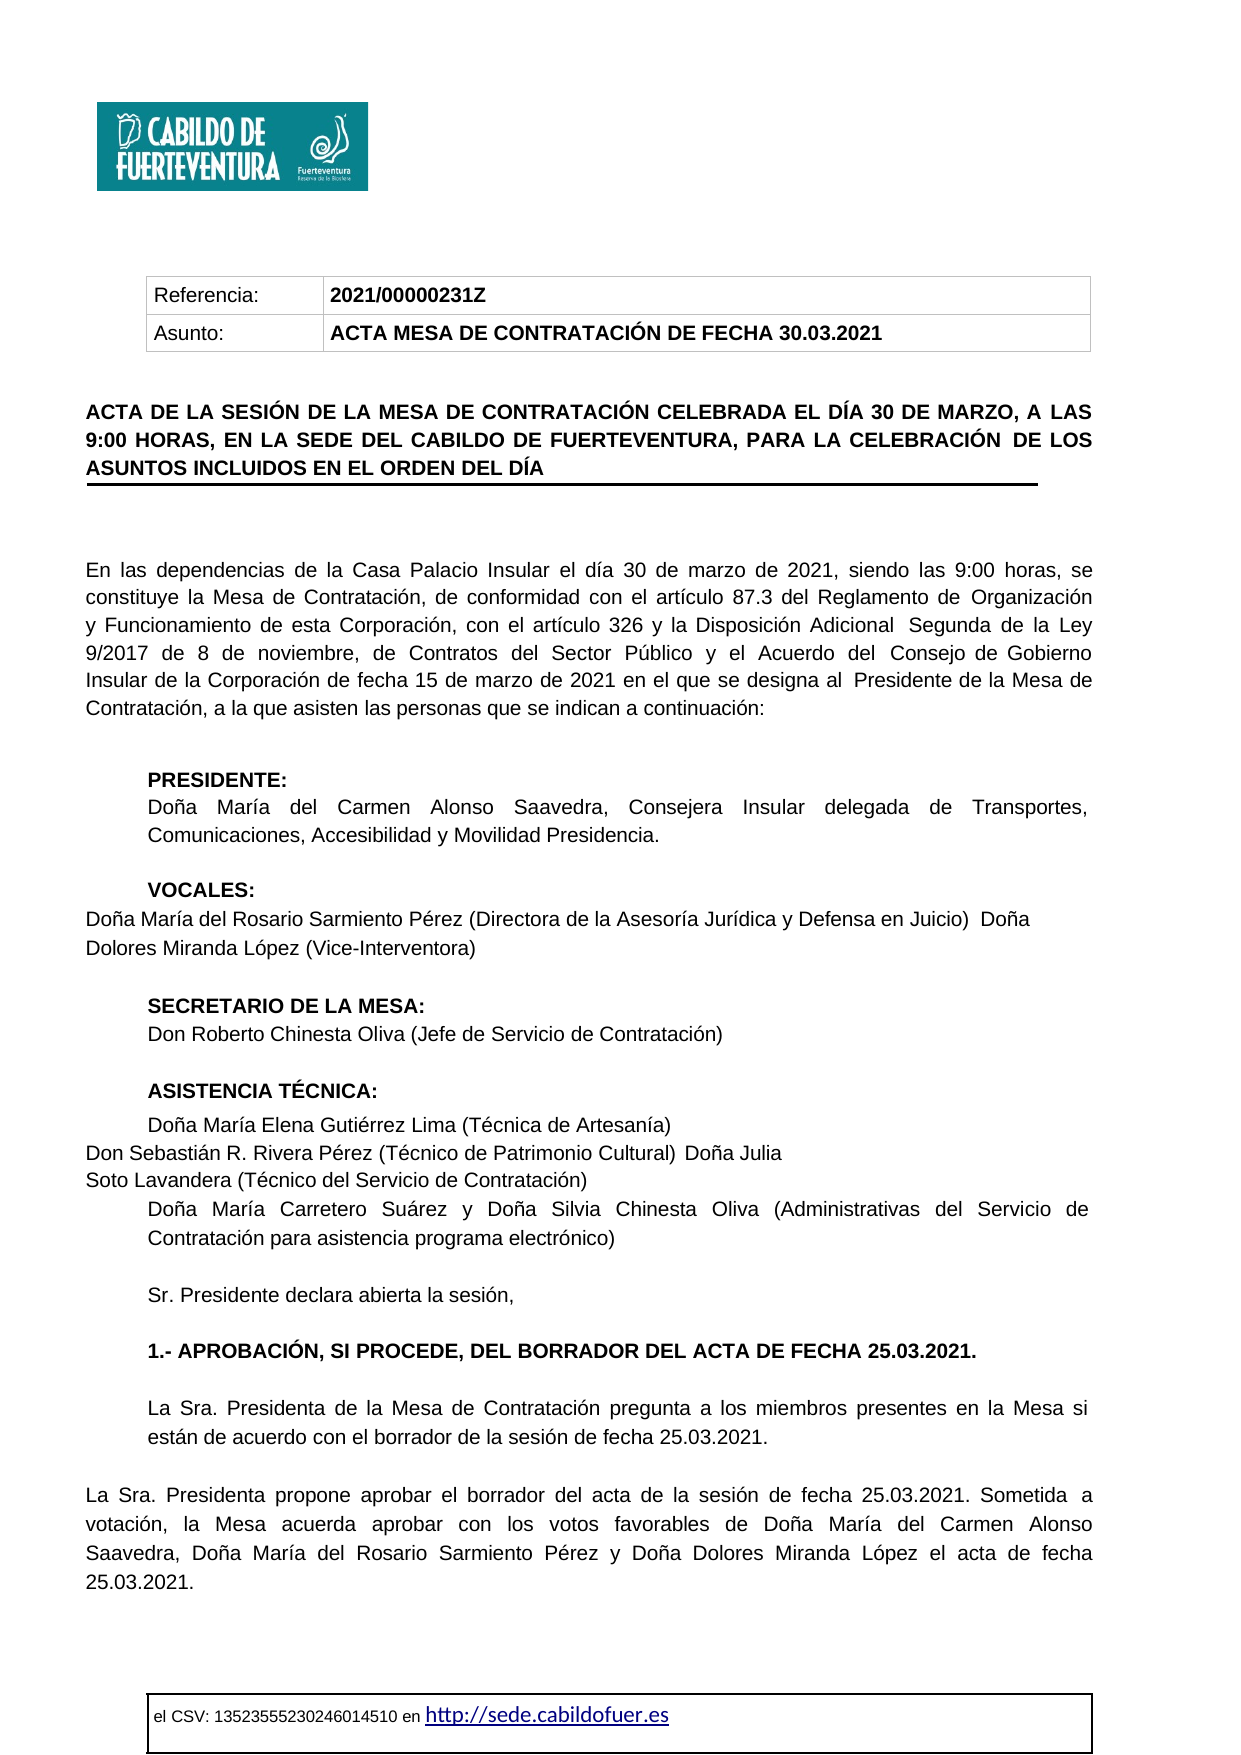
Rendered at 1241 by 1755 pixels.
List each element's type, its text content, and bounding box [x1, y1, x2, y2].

text Don Sebastián R. Rivera Pérez (Técnico de Patrimonio Cultural) Doña Julia Soto Lavandera (Técnico del Servicio de Contratación) [85, 1141, 786, 1192]
text Doña María Elena Gutiérrez Lima (Técnica de Artesanía) [147, 1113, 1109, 1137]
table_cell ACTA MESA DE CONTRATACIÓN DE FECHA 30.03.2021 [324, 315, 1090, 351]
text Doña María del Rosario Sarmiento Pérez (Directora de la Asesoría Jurídica y Defensa en Juicio) Doña Dolores Miranda López (Vice-Interventora) [85, 907, 1079, 960]
subtitle ASISTENCIA TÉCNICA: [147, 1078, 1109, 1102]
text La Sra. Presidenta propone aprobar el borrador del acta de la sesión de fecha 25.03.2021. Sometida a votación, la Mesa acuerda aprobar con los votos favorables de Doña María del Carmen Alonso Saavedra, Doña María del Rosario Sarmiento Pérez y Doña Dolores Miranda López el acta de fecha 25.03.2021. [85, 1483, 1093, 1594]
text En las dependencias de la Casa Palacio Insular el día 30 de marzo de 2021, siendo las 9:00 horas, se constituye la Mesa de Contratación, de conformidad con el artículo 87.3 del Reglamento de Organización y Funcionamiento de esta Corporación, con el artículo 326 y la Disposición Adicional Segunda de la Ley 9/2017 de 8 de noviembre, de Contratos del Sector Público y el Acuerdo del Consejo de Gobierno Insular de la Corporación de fecha 15 de marzo de 2021 en el que se designa al Presidente de la Mesa de Contratación, a la que asisten las personas que se indican a continuación: [85, 557, 1093, 720]
table_header Referencia: [147, 277, 323, 313]
text Doña María del Carmen Alonso Saavedra, Consejera Insular delegada de Transportes, Comunicaciones, Accesibilidad y Movilidad Presidencia. [147, 795, 1109, 847]
subtitle VOCALES: [147, 878, 1109, 902]
table_cell Asunto: [147, 315, 323, 351]
text Don Roberto Chinesta Oliva (Jefe de Servicio de Contratación) [147, 1022, 1109, 1046]
subtitle ACTA DE LA SESIÓN DE LA MESA DE CONTRATACIÓN CELEBRADA EL DÍA 30 DE MARZO, A LAS 9:00 HORAS, EN LA SEDE DEL CABILDO DE FUERTEVENTURA, PARA LA CELEBRACIÓN DE LOS ASUNTOS INCLUIDOS EN EL ORDEN DEL DÍA [85, 400, 1093, 479]
subtitle PRESIDENTE: [147, 768, 1109, 792]
subtitle 1.- APROBACIÓN, SI PROCEDE, DEL BORRADOR DEL ACTA DE FECHA 25.03.2021. [147, 1339, 1109, 1363]
text Sr. Presidente declara abierta la sesión, [147, 1282, 1109, 1306]
table_header 2021/00000231Z [324, 277, 1090, 313]
text La Sra. Presidenta de la Mesa de Contratación pregunta a los miembros presentes en la Mesa si están de acuerdo con el borrador de la sesión de fecha 25.03.2021. [147, 1396, 1109, 1449]
text Doña María Carretero Suárez y Doña Silvia Chinesta Oliva (Administrativas del Servicio de Contratación para asistencia programa electrónico) [147, 1197, 1109, 1250]
subtitle SECRETARIO DE LA MESA: [147, 993, 1109, 1017]
